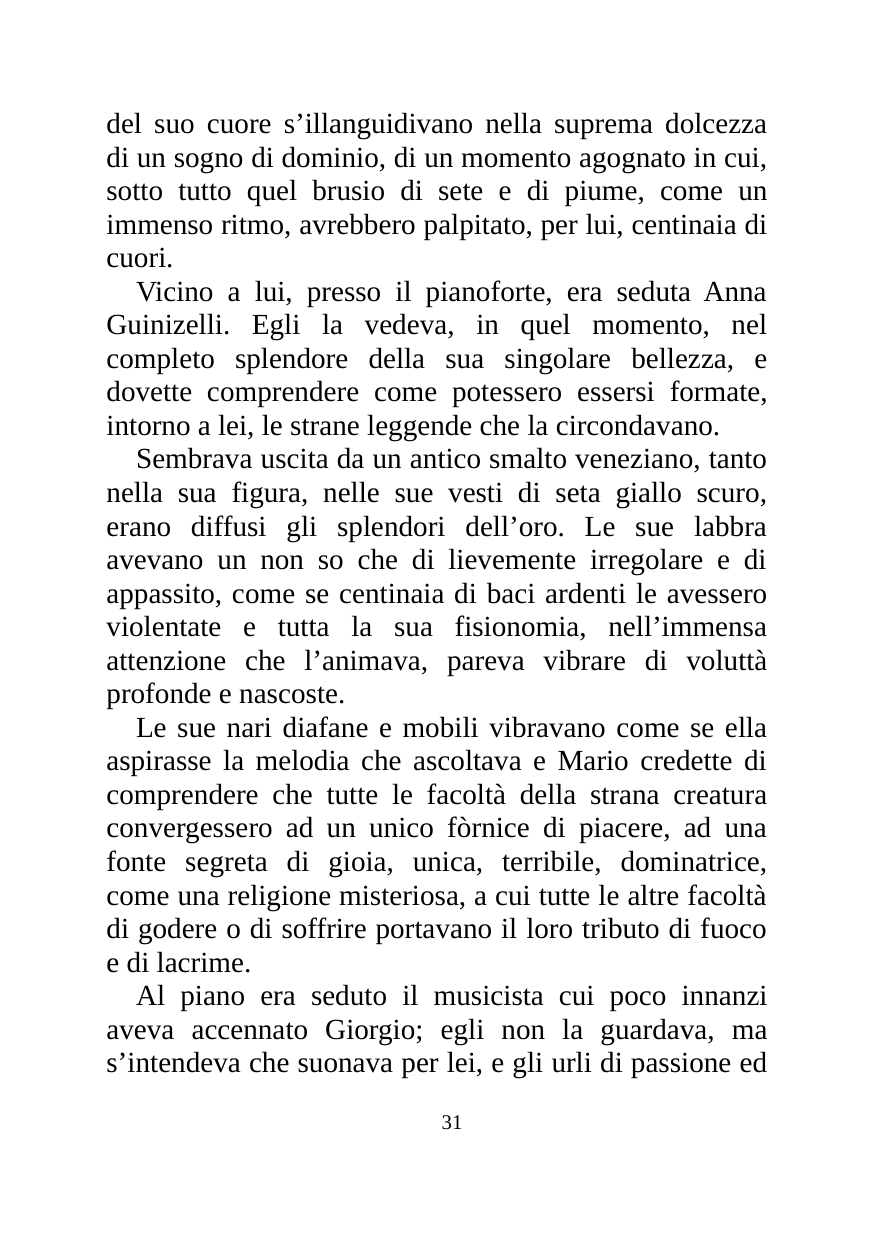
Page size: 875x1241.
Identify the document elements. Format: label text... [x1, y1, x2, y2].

text del suo cuore s’illanguidivano nella suprema dolcezza di un sogno di dominio, di un momento agognato in cui, sotto tutto quel brusio di sete e di piume, come un immenso ritmo, avrebbero palpitato, per lui, centinaia di cuori. [106, 106, 768, 274]
text Vicino a lui, presso il pianoforte, era seduta Anna Guinizelli. Egli la vedeva, in quel momento, nel completo splendore della sua singolare bellezza, e dovette comprendere come potessero essersi formate, intorno a lei, le strane leggende che la circondavano. [106, 274, 768, 442]
text Al piano era seduto il musicista cui poco innanzi aveva accennato Giorgio; egli non la guardava, ma s’intendeva che suonava per lei, e gli urli di passione ed [106, 978, 768, 1079]
text Sembrava uscita da un antico smalto veneziano, tanto nella sua figura, nelle sue vesti di seta giallo scuro, erano diffusi gli splendori dell’oro. Le sue labbra avevano un non so che di lievemente irregolare e di appassito, come se centinaia di baci ardenti le avessero violentate e tutta la sua fisionomia, nell’immensa attenzione che l’animava, pareva vibrare di voluttà profonde e nascoste. [106, 442, 768, 710]
text Le sue nari diafane e mobili vibravano come se ella aspirasse la melodia che ascoltava e Mario credette di comprendere che tutte le facoltà della strana creatura convergessero ad un unico fòrnice di piacere, ad una fonte segreta di gioia, unica, terribile, dominatrice, come una religione misteriosa, a cui tutte le altre facoltà di godere o di soffrire portavano il loro tributo di fuoco e di lacrime. [106, 710, 768, 978]
